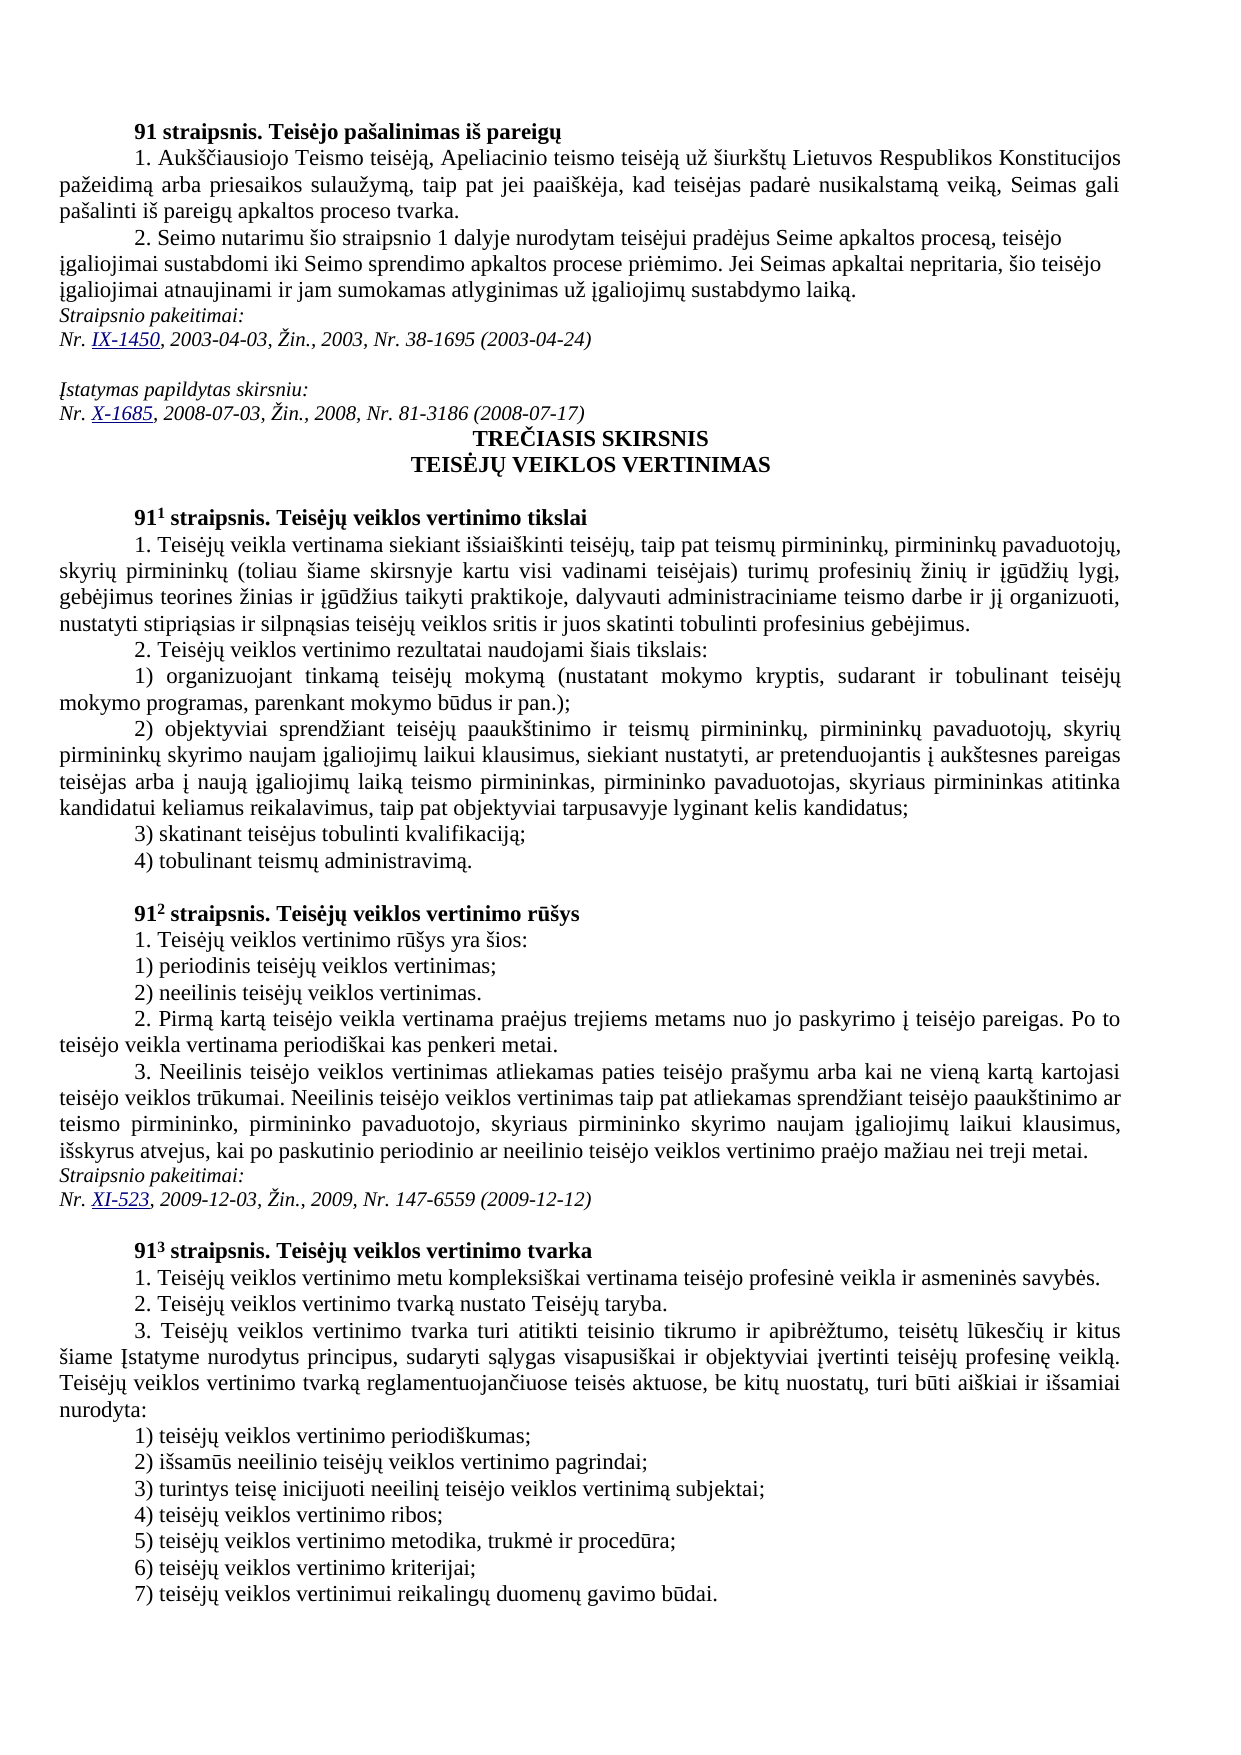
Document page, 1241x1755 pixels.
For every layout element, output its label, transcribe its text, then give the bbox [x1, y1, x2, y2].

text 2. Teisėjų veiklos vertinimo rezultatai naudojami šiais tikslais: [59, 636, 1122, 662]
text 7) teisėjų veiklos vertinimui reikalingų duomenų gavimo būdai. [59, 1580, 1122, 1607]
text TREČIASIS SKIRSNIS [59, 425, 1122, 452]
text 1. Teisėjų veiklos vertinimo metu kompleksiškai vertinama teisėjo profesinė veikla ir asmeninės savybės. [59, 1264, 1122, 1290]
text 3. Teisėjų veiklos vertinimo tvarka turi atitikti teisinio tikrumo ir apibrėžtumo, teisėtų lūkesčių ir kitus šiame Įstatyme nurodytus principus, sudaryti sąlygas visapusiškai ir objektyviai įvertinti teisėjų profesinę veiklą. Teisėjų veiklos vertinimo tvarką reglamentuojančiuose teisės aktuose, be kitų nuostatų, turi būti aiškiai ir išsamiai nurodyta: [59, 1317, 1122, 1422]
text Nr. IX-1450, 2003-04-03, Žin., 2003, Nr. 38-1695 (2003-04-24) [59, 327, 1122, 351]
text 911 straipsnis. Teisėjų veiklos vertinimo tikslai [59, 504, 1122, 531]
text Nr. XI-523, 2009-12-03, Žin., 2009, Nr. 147-6559 (2009-12-12) [59, 1187, 1122, 1211]
text 91 straipsnis. Teisėjo pašalinimas iš pareigų [59, 118, 1122, 144]
text 1) teisėjų veiklos vertinimo periodiškumas; [59, 1422, 1122, 1448]
text Straipsnio pakeitimai: [59, 1163, 1122, 1187]
text 1. Teisėjų veiklos vertinimo rūšys yra šios: [59, 926, 1122, 952]
text 913 straipsnis. Teisėjų veiklos vertinimo tvarka [59, 1238, 1122, 1264]
text 2. Pirmą kartą teisėjo veikla vertinama praėjus trejiems metams nuo jo paskyrimo į teisėjo pareigas. Po to teisėjo veikla vertinama periodiškai kas penkeri metai. [59, 1005, 1122, 1058]
text 3) turintys teisę inicijuoti neeilinį teisėjo veiklos vertinimą subjektai; [59, 1475, 1122, 1501]
text 1) organizuojant tinkamą teisėjų mokymą (nustatant mokymo kryptis, sudarant ir tobulinant teisėjų mokymo programas, parenkant mokymo būdus ir pan.); [59, 662, 1122, 715]
text 5) teisėjų veiklos vertinimo metodika, trukmė ir procedūra; [59, 1527, 1122, 1554]
text TEISĖJŲ VEIKLOS VERTINIMAS [59, 452, 1122, 478]
text Straipsnio pakeitimai: [59, 303, 1122, 327]
text 1. Teisėjų veikla vertinama siekiant išsiaiškinti teisėjų, taip pat teismų pirmininkų, pirmininkų pavaduotojų, skyrių pirmininkų (toliau šiame skirsnyje kartu visi vadinami teisėjais) turimų profesinių žinių ir įgūdžių lygį, gebėjimus teorines žinias ir įgūdžius taikyti praktikoje, dalyvauti administraciniame teismo darbe ir jį organizuoti, nustatyti stipriąsias ir silpnąsias teisėjų veiklos sritis ir juos skatinti tobulinti profesinius gebėjimus. [59, 531, 1122, 636]
text 4) tobulinant teismų administravimą. [59, 847, 1122, 873]
text 2. Seimo nutarimu šio straipsnio 1 dalyje nurodytam teisėjui pradėjus Seime apkaltos procesą, teisėjo įgaliojimai sustabdomi iki Seimo sprendimo apkaltos procese priėmimo. Jei Seimas apkaltai nepritaria, šio teisėjo įgaliojimai atnaujinami ir jam sumokamas atlyginimas už įgaliojimų sustabdymo laiką. [59, 223, 1122, 303]
text 3) skatinant teisėjus tobulinti kvalifikaciją; [59, 821, 1122, 847]
text 2) objektyviai sprendžiant teisėjų paaukštinimo ir teismų pirmininkų, pirmininkų pavaduotojų, skyrių pirmininkų skyrimo naujam įgaliojimų laikui klausimus, siekiant nustatyti, ar pretenduojantis į aukštesnes pareigas teisėjas arba į naują įgaliojimų laiką teismo pirmininkas, pirmininko pavaduotojas, skyriaus pirmininkas atitinka kandidatui keliamus reikalavimus, taip pat objektyviai tarpusavyje lyginant kelis kandidatus; [59, 715, 1122, 821]
text 4) teisėjų veiklos vertinimo ribos; [59, 1501, 1122, 1527]
text Įstatymas papildytas skirsniu: [59, 377, 1122, 401]
text 2) išsamūs neeilinio teisėjų veiklos vertinimo pagrindai; [59, 1448, 1122, 1475]
text 1. Aukščiausiojo Teismo teisėją, Apeliacinio teismo teisėją už šiurkštų Lietuvos Respublikos Konstitucijos pažeidimą arba priesaikos sulaužymą, taip pat jei paaiškėja, kad teisėjas padarė nusikalstamą veiką, Seimas gali pašalinti iš pareigų apkaltos proceso tvarka. [59, 144, 1122, 223]
text 1) periodinis teisėjų veiklos vertinimas; [59, 952, 1122, 979]
text 912 straipsnis. Teisėjų veiklos vertinimo rūšys [59, 899, 1122, 926]
text 2. Teisėjų veiklos vertinimo tvarką nustato Teisėjų taryba. [59, 1290, 1122, 1317]
text 3. Neeilinis teisėjo veiklos vertinimas atliekamas paties teisėjo prašymu arba kai ne vieną kartą kartojasi teisėjo veiklos trūkumai. Neeilinis teisėjo veiklos vertinimas taip pat atliekamas sprendžiant teisėjo paaukštinimo ar teismo pirmininko, pirmininko pavaduotojo, skyriaus pirmininko skyrimo naujam įgaliojimų laikui klausimus, išskyrus atvejus, kai po paskutinio periodinio ar neeilinio teisėjo veiklos vertinimo praėjo mažiau nei treji metai. [59, 1058, 1122, 1163]
text 6) teisėjų veiklos vertinimo kriterijai; [59, 1554, 1122, 1580]
text Nr. X-1685, 2008-07-03, Žin., 2008, Nr. 81-3186 (2008-07-17) [59, 401, 1122, 425]
text 2) neeilinis teisėjų veiklos vertinimas. [59, 979, 1122, 1005]
